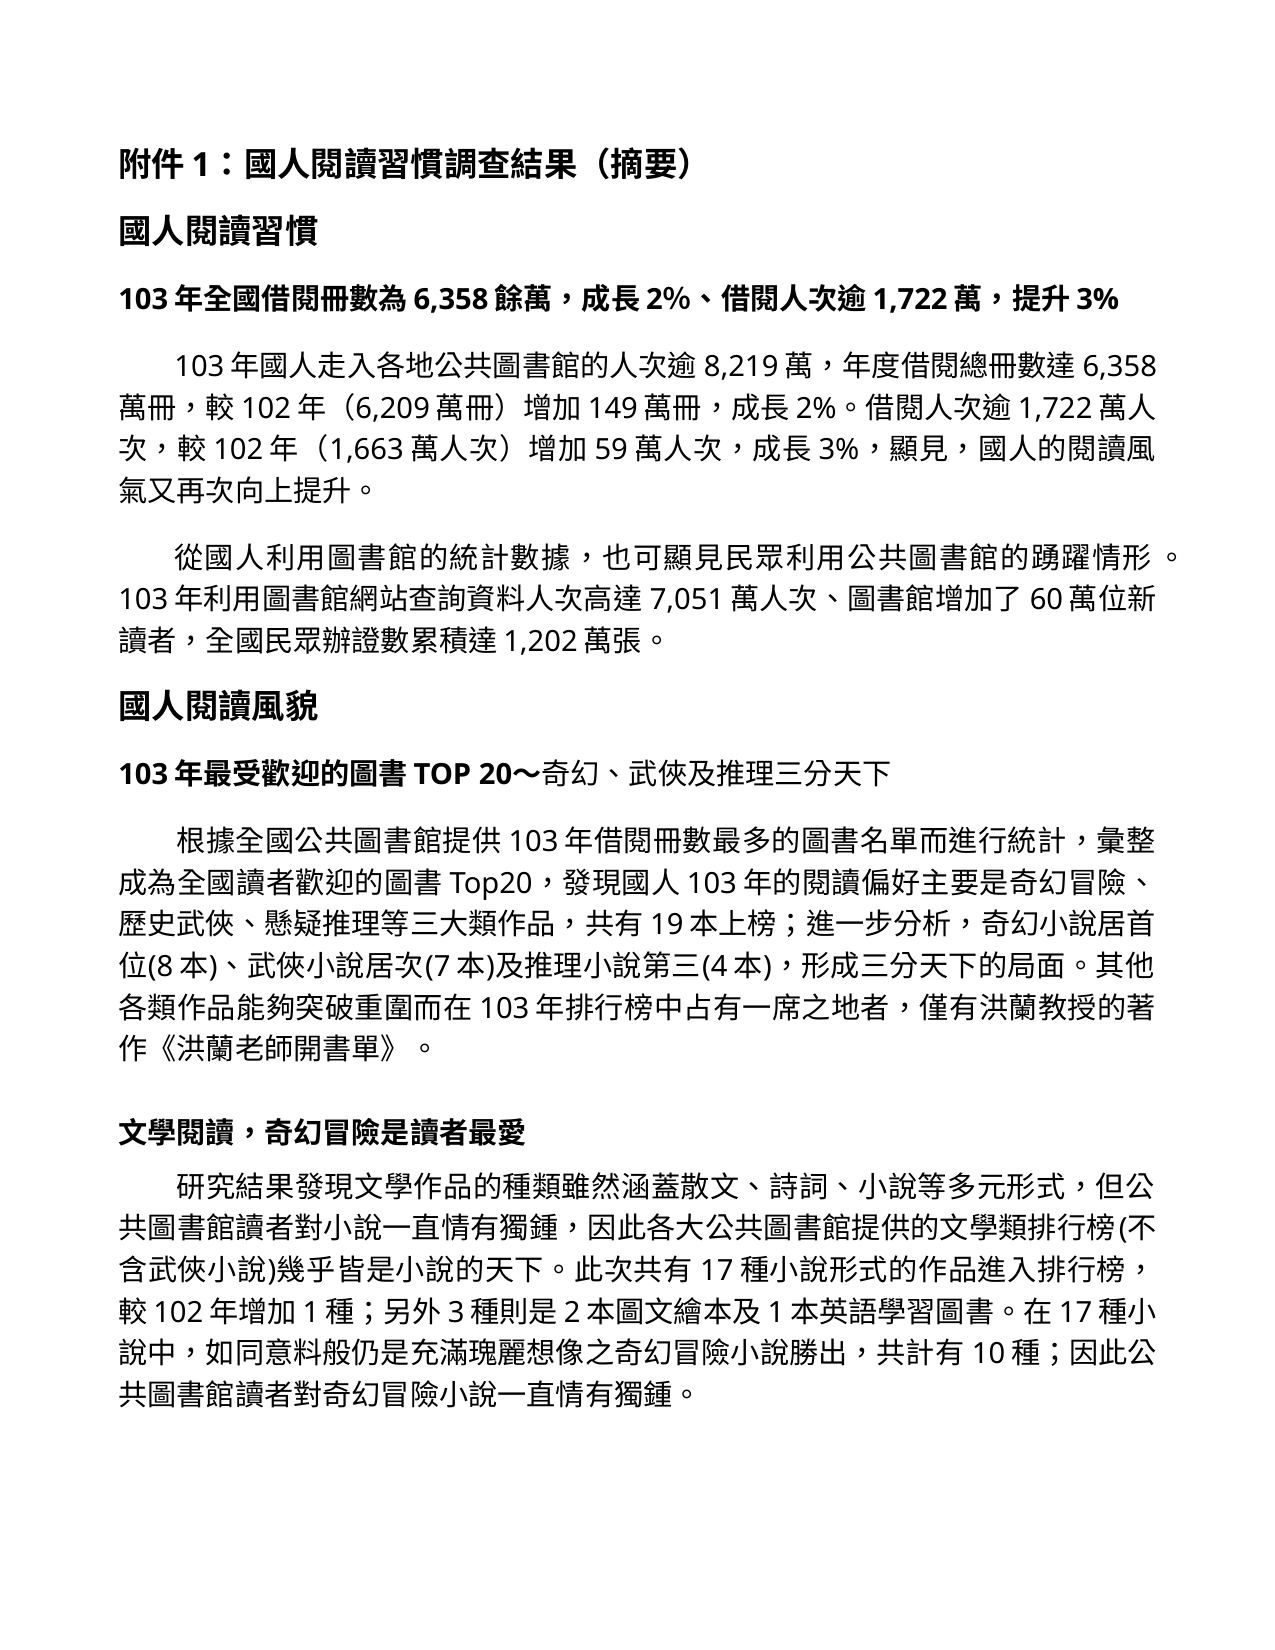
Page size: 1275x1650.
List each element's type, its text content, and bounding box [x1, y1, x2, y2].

text 國人閱讀習慣 [118, 210, 1157, 251]
text 從國人利用圖書館的統計數據，也可顯見民眾利用公共圖書館的踴躍情形。103年利用圖書館網站查詢資料人次高達7,051萬人次、圖書館增加了60萬位新讀者，全國民眾辦證數累積達1,202萬張。 [118, 535, 1157, 660]
text 103年全國借閱冊數為6,358餘萬，成長2％、借閱人次逾1,722萬，提升3% [118, 276, 1157, 318]
text 103年國人走入各地公共圖書館的人次逾8,219萬，年度借閱總冊數達6,358萬冊，較102年（6,209萬冊）增加149萬冊，成長2%。借閱人次逾1,722萬人次，較102年（1,663萬人次）增加59萬人次，成長3%，顯見，國人的閱讀風氣又再次向上提升。 [118, 343, 1157, 510]
text 文學閱讀，奇幻冒險是讀者最愛 [118, 1110, 1157, 1151]
text 附件1：國人閱讀習慣調查結果（摘要） [118, 143, 1157, 185]
text 103年最受歡迎的圖書TOP 20～奇幻、武俠及推理三分天下 [118, 751, 1157, 793]
text 根據全國公共圖書館提供103年借閱冊數最多的圖書名單而進行統計，彙整成為全國讀者歡迎的圖書Top20，發現國人103年的閱讀偏好主要是奇幻冒險、歷史武俠、懸疑推理等三大類作品，共有19本上榜；進一步分析，奇幻小說居首位(8本)、武俠小說居次(7本)及推理小說第三(4本)，形成三分天下的局面。其他各類作品能夠突破重圍而在103年排行榜中占有一席之地者，僅有洪蘭教授的著作《洪蘭老師開書單》。 [118, 818, 1157, 1068]
text 研究結果發現文學作品的種類雖然涵蓋散文、詩詞、小說等多元形式，但公共圖書館讀者對小說一直情有獨鍾，因此各大公共圖書館提供的文學類排行榜(不含武俠小說)幾乎皆是小說的天下。此次共有17種小說形式的作品進入排行榜，較102年增加1種；另外3種則是2本圖文繪本及1本英語學習圖書。在17種小說中，如同意料般仍是充滿瑰麗想像之奇幻冒險小說勝出，共計有10種；因此公共圖書館讀者對奇幻冒險小說一直情有獨鍾。 [118, 1164, 1157, 1414]
text 國人閱讀風貌 [118, 685, 1157, 726]
